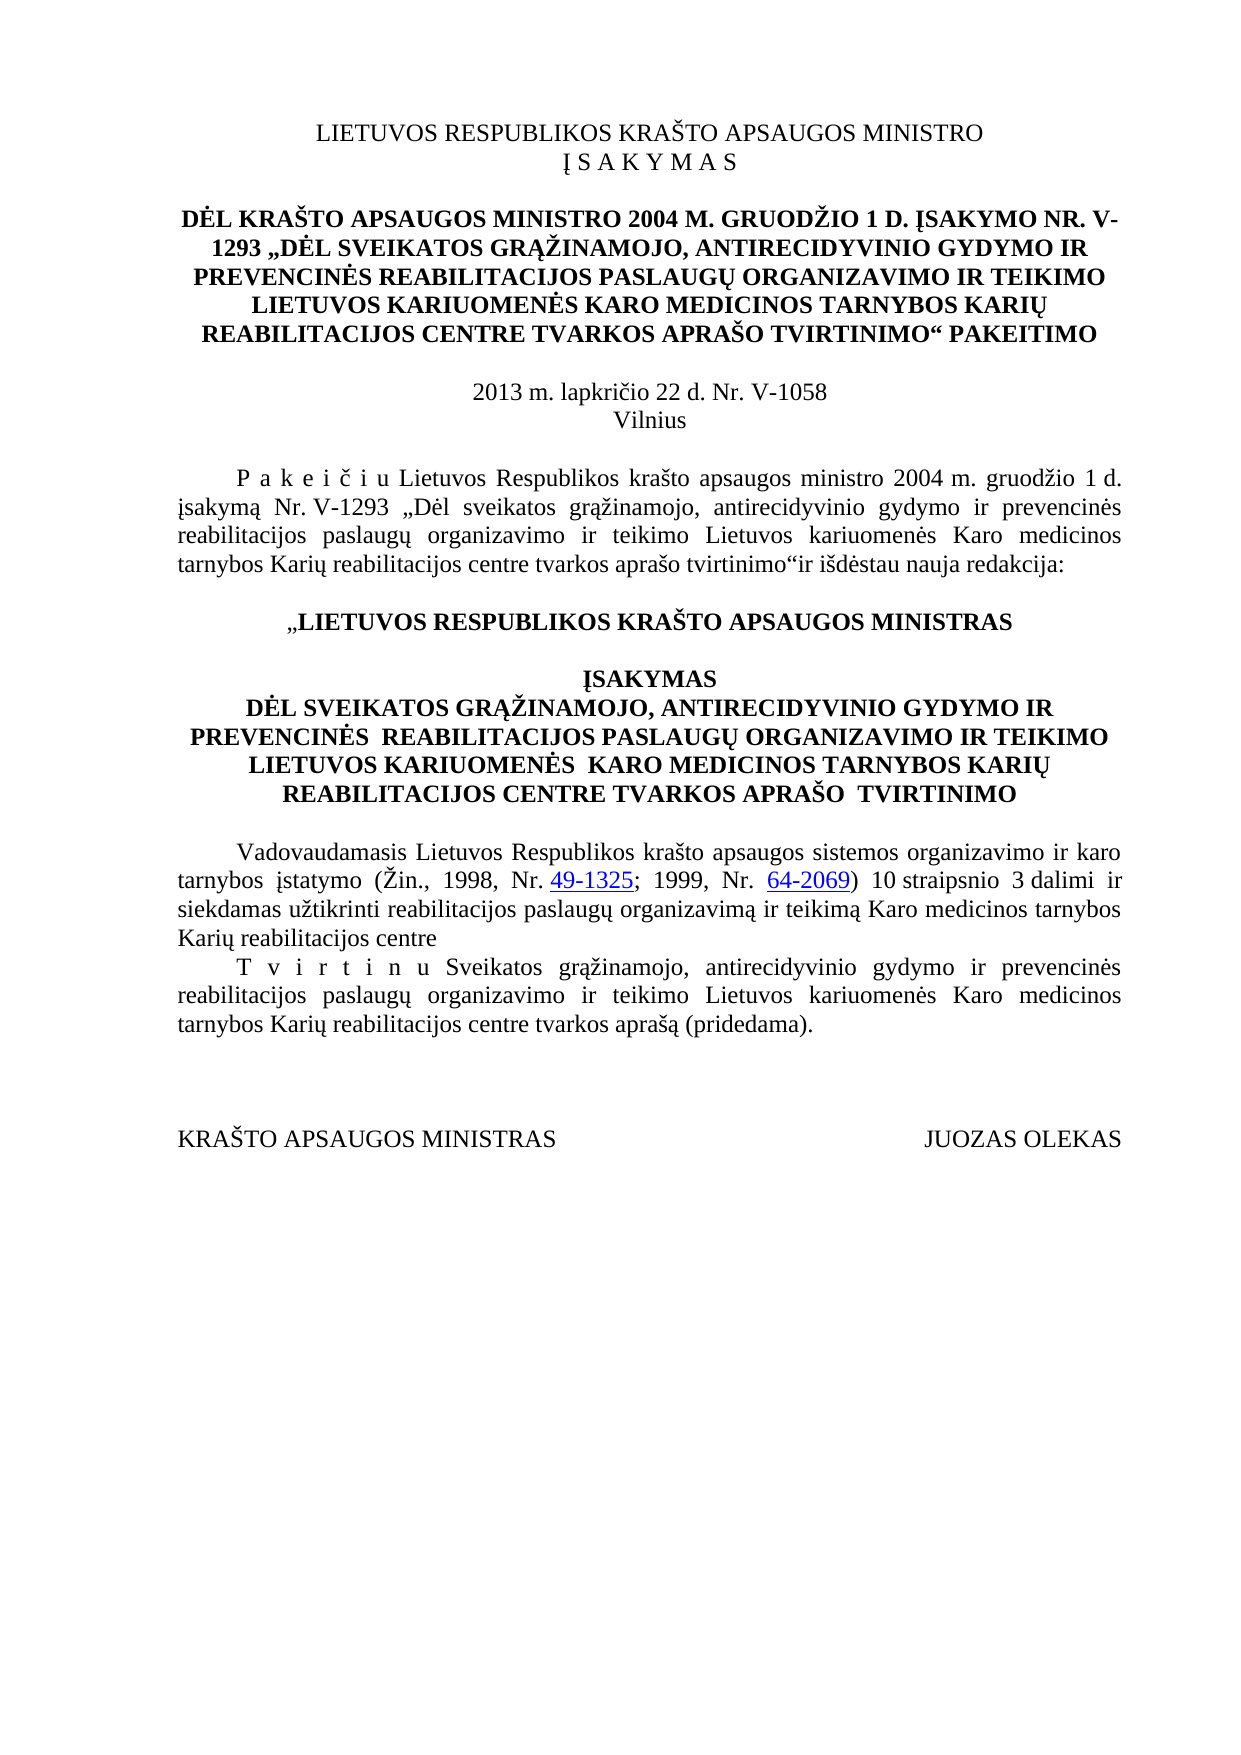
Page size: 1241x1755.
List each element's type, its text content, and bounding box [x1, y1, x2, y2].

text 2013 m. lapkričio 22 d. Nr. V-1058 [177, 377, 1122, 406]
text LIETUVOS RESPUBLIKOS KRAŠTO APSAUGOS MINISTRO [177, 118, 1122, 147]
text Vilnius [177, 406, 1122, 434]
text Vadovaudamasis Lietuvos Respublikos krašto apsaugos sistemos organizavimo ir karo tarnybos įstatymo (Žin., 1998, Nr. 49-1325; 1999, Nr. 64-2069) 10 straipsnio 3 dalimi ir siekdamas užtikrinti reabilitacijos paslaugų organizavimą ir teikimą Karo medicinos tarnybos Karių reabilitacijos centre [177, 837, 1122, 952]
text ĮSAKYMAS [177, 664, 1122, 693]
text Krašto apsaugos ministras Juozas Olekas [177, 1124, 1122, 1153]
text DĖL KRAŠTO APSAUGOS MINISTRO 2004 M. GRUODŽIO 1 D. ĮSAKYMO Nr. V-1293 „DĖL SVEIKATOS GRĄŽINAMOJO, ANTIRECIDYVINIO GYDYMO IR PREVENCINĖS REABILITACIJOS PASLAUGŲ ORGANIZAVIMO IR TEIKIMO LIETUVOS KARIUOMENĖS KARO MEDICINOS TARNYBOS KARIŲ REABILITACIJOS CENTRE TVARKOS APRAŠO TVIRTINIMO“ PAKEITIMO [177, 204, 1122, 348]
text DĖL SVEIKATOS GRĄŽINAMOJO, ANTIRECIDYVINIO GYDYMO IR PREVENCINĖS REABILITACIJOS PASLAUGŲ ORGANIZAVIMO IR TEIKIMO LIETUVOS KARIUOMENĖS KARO MEDICINOS TARNYBOS KARIŲ REABILITACIJOS CENTRE TVARKOS APRAŠO TVIRTINIMO [177, 693, 1122, 808]
text Į S A K Y M A S [177, 147, 1122, 176]
text P a k e i č i u Lietuvos Respublikos krašto apsaugos ministro 2004 m. gruodžio 1 d. įsakymą Nr. V-1293 „Dėl sveikatos grąžinamojo, antirecidyvinio gydymo ir prevencinės reabilitacijos paslaugų organizavimo ir teikimo Lietuvos kariuomenės Karo medicinos tarnybos Karių reabilitacijos centre tvarkos aprašo tvirtinimo“ir išdėstau nauja redakcija: [177, 463, 1122, 578]
text T v i r t i n u Sveikatos grąžinamojo, antirecidyvinio gydymo ir prevencinės reabilitacijos paslaugų organizavimo ir teikimo Lietuvos kariuomenės Karo medicinos tarnybos Karių reabilitacijos centre tvarkos aprašą (pridedama). [177, 952, 1122, 1038]
text „LIETUVOS RESPUBLIKOS KRAŠTO APSAUGOS MINISTRAS [177, 607, 1122, 636]
